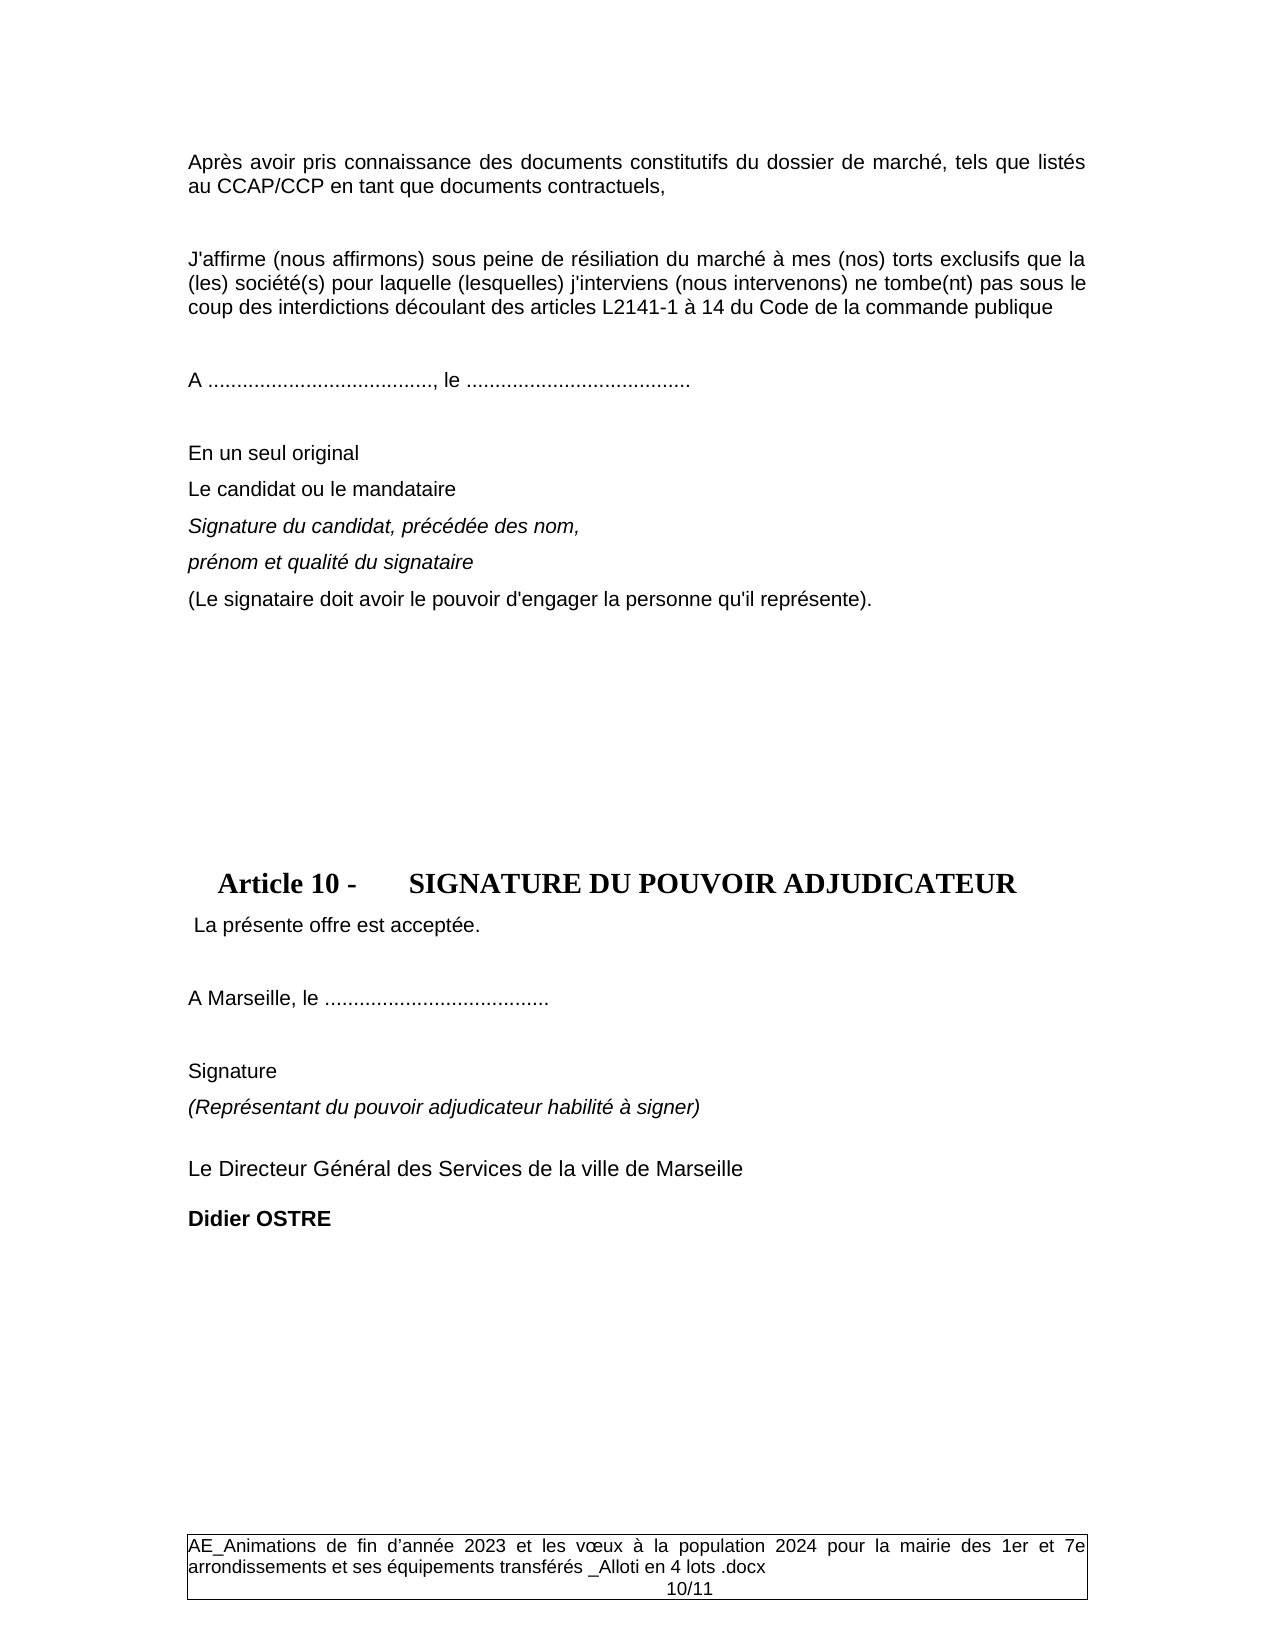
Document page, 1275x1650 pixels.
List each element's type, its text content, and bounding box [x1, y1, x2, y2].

text J'affirme (nous affirmons) sous peine de résiliation du marché à mes (nos) torts exclusifs que la (les) société(s) pour laquelle (lesquelles) j'interviens (nous intervenons) ne tombe(nt) pas sous le coup des interdictions découlant des articles L2141-1 à 14 du Code de la commande publique [188, 247, 1087, 319]
text Didier OSTRE [188, 1206, 1087, 1231]
text A ......................................., le ....................................... [188, 368, 1087, 392]
text prénom et qualité du signataire [188, 550, 1087, 574]
text Après avoir pris connaissance des documents constitutifs du dossier de marché, tels que listés au CCAP/CCP en tant que documents contractuels, [188, 150, 1087, 198]
subtitle SIGNATURE DU POUVOIR ADJUDICATEUR [188, 867, 1087, 900]
text Le Directeur Général des Services de la ville de Marseille [188, 1155, 1087, 1181]
text Signature [188, 1058, 1087, 1082]
text Le candidat ou le mandataire [188, 477, 1087, 501]
text A Marseille, le ....................................... [188, 986, 1087, 1009]
text (Représentant du pouvoir adjudicateur habilité à signer) [188, 1095, 1087, 1119]
text (Le signataire doit avoir le pouvoir d'engager la personne qu'il représente). [188, 586, 1087, 610]
text La présente offre est acceptée. [188, 913, 1087, 937]
text En un seul original [188, 441, 1087, 464]
text Signature du candidat, précédée des nom, [188, 513, 1087, 537]
